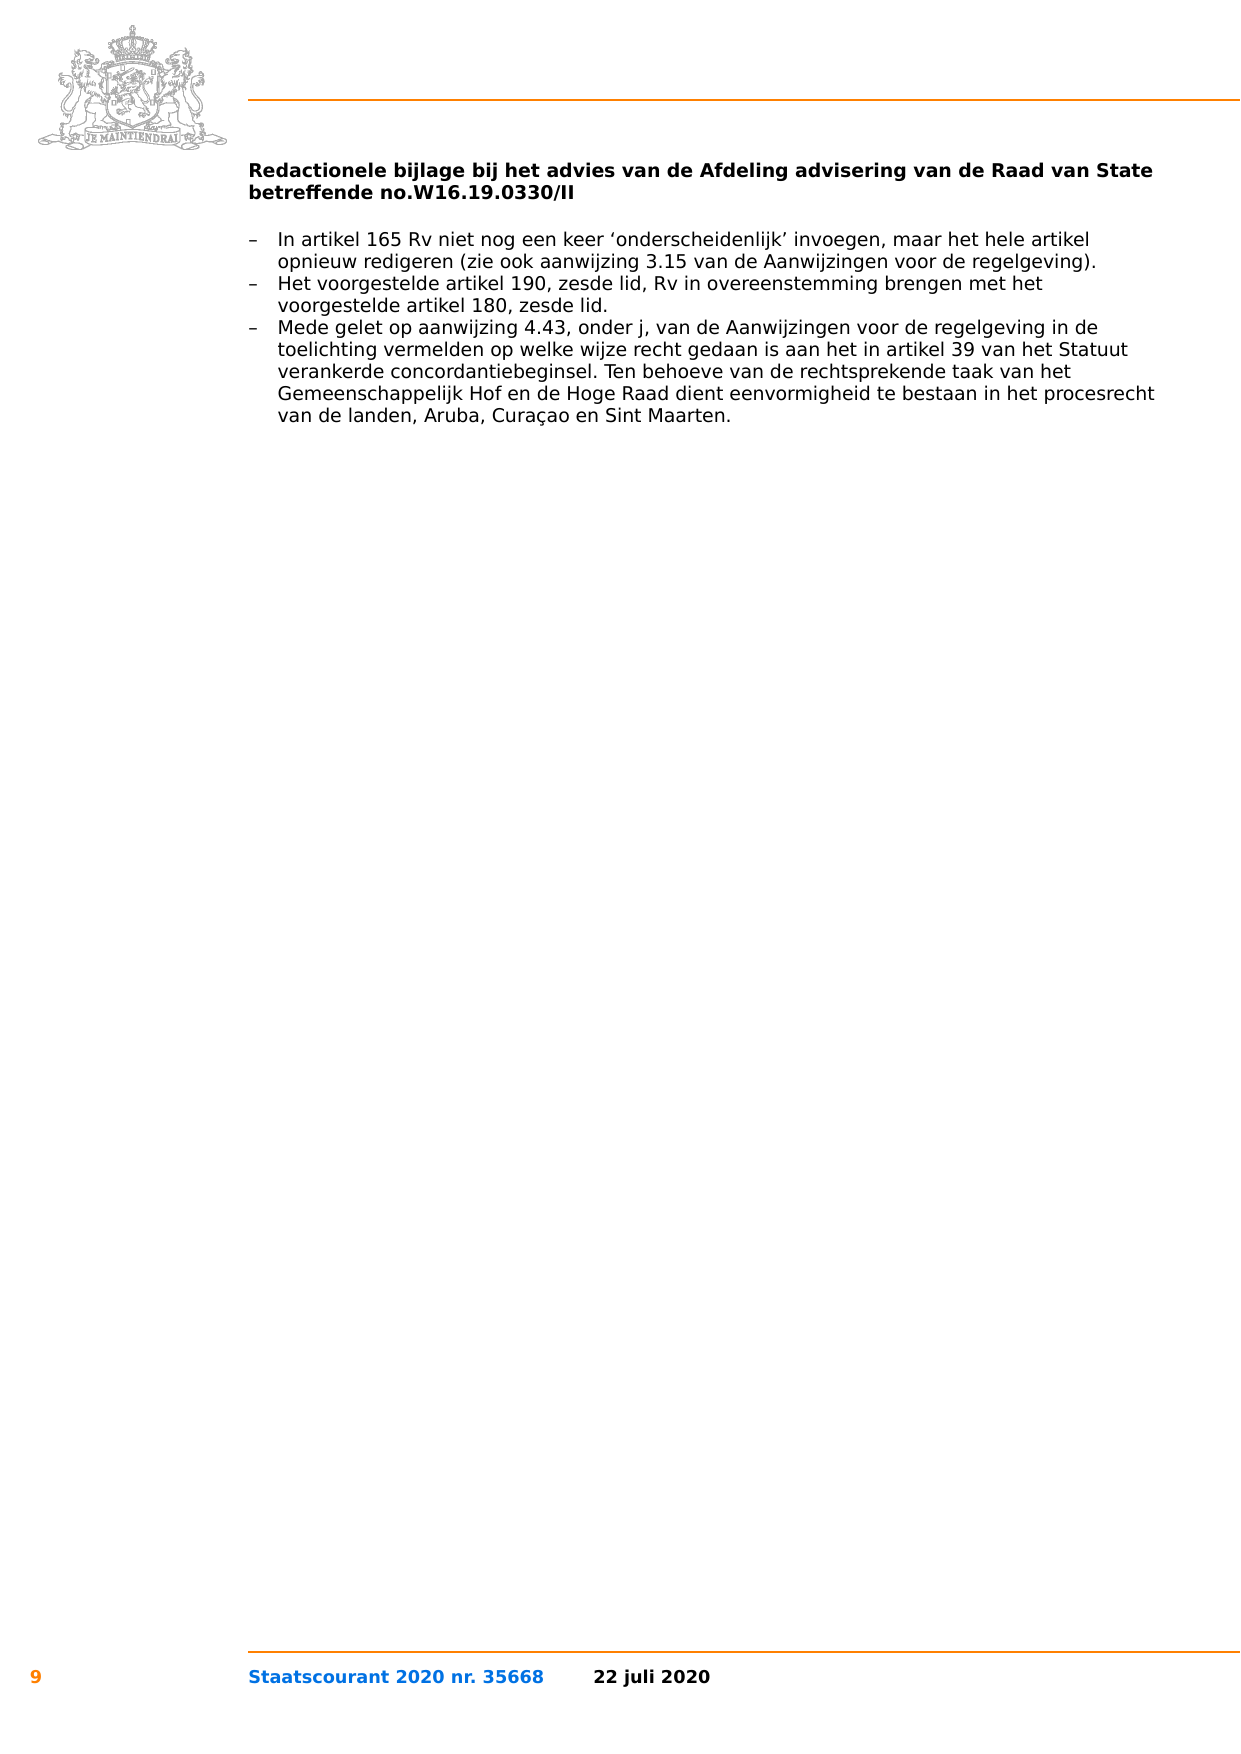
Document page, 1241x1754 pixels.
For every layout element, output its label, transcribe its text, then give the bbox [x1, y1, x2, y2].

text – Het voorgestelde artikel 190, zesde lid, Rv in overeenstemming brengen met het voorgestelde artikel 180, zesde lid. [248, 273, 1163, 317]
picture [38, 25, 227, 150]
text – Mede gelet op aanwijzing 4.43, onder j, van de Aanwijzingen voor de regelgeving in de toelichting vermelden op welke wijze recht gedaan is aan het in artikel 39 van het Statuut verankerde concordantiebeginsel. Ten behoeve van de rechtsprekende taak van het Gemeenschappelijk Hof en de Hoge Raad dient eenvormigheid te bestaan in het procesrecht van de landen, Aruba, Curaçao en Sint Maarten. [248, 317, 1163, 427]
subtitle Redactionele bijlage bij het advies van de Afdeling advisering van de Raad van State betreffende no.W16.19.0330/II [248, 160, 1163, 204]
text – In artikel 165 Rv niet nog een keer ‘onderscheidenlijk’ invoegen, maar het hele artikel opnieuw redigeren (zie ook aanwijzing 3.15 van de Aanwijzingen voor de regelgeving). [248, 229, 1163, 273]
